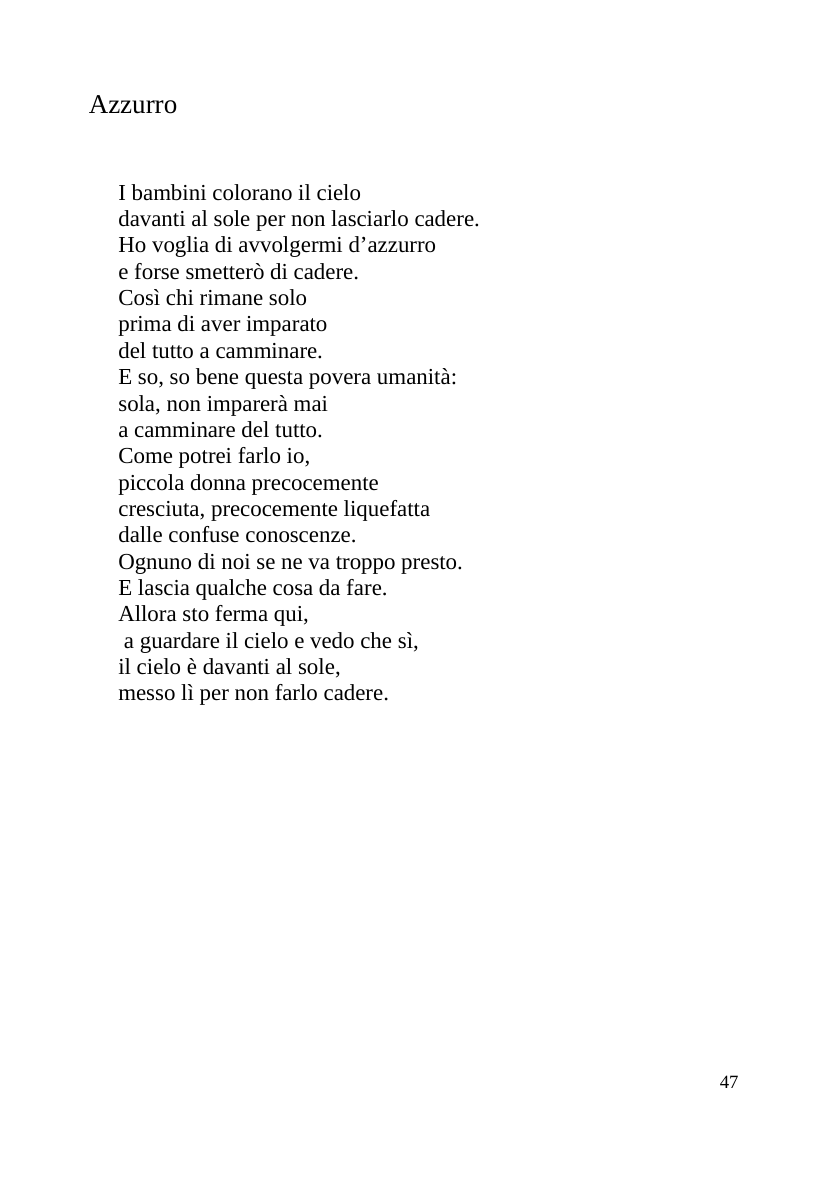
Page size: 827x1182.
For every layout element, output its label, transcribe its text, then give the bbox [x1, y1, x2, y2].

text e forse smetterò di cadere. [118, 258, 738, 284]
text prima di aver imparato [118, 311, 738, 337]
text a guardare il cielo e vedo che sì, [118, 627, 738, 653]
text E lascia qualche cosa da fare. [118, 574, 738, 600]
text Come potrei farlo io, [118, 442, 738, 469]
text davanti al sole per non lasciarlo cadere. [118, 205, 738, 231]
text il cielo è davanti al sole, [118, 653, 738, 679]
text messo lì per non farlo cadere. [118, 679, 738, 706]
text piccola donna precocemente [118, 469, 738, 495]
text a camminare del tutto. [118, 416, 738, 442]
text sola, non imparerà mai [118, 389, 738, 416]
text Azzurro [88, 88, 738, 120]
text Così chi rimane solo [118, 284, 738, 311]
text cresciuta, precocemente liquefatta [118, 495, 738, 521]
text dalle confuse conoscenze. [118, 521, 738, 548]
text I bambini colorano il cielo [118, 179, 738, 205]
text del tutto a camminare. [118, 337, 738, 363]
text Ho voglia di avvolgermi d’azzurro [118, 231, 738, 258]
text Ognuno di noi se ne va troppo presto. [118, 548, 738, 574]
text E so, so bene questa povera umanità: [118, 363, 738, 389]
text Allora sto ferma qui, [118, 600, 738, 627]
